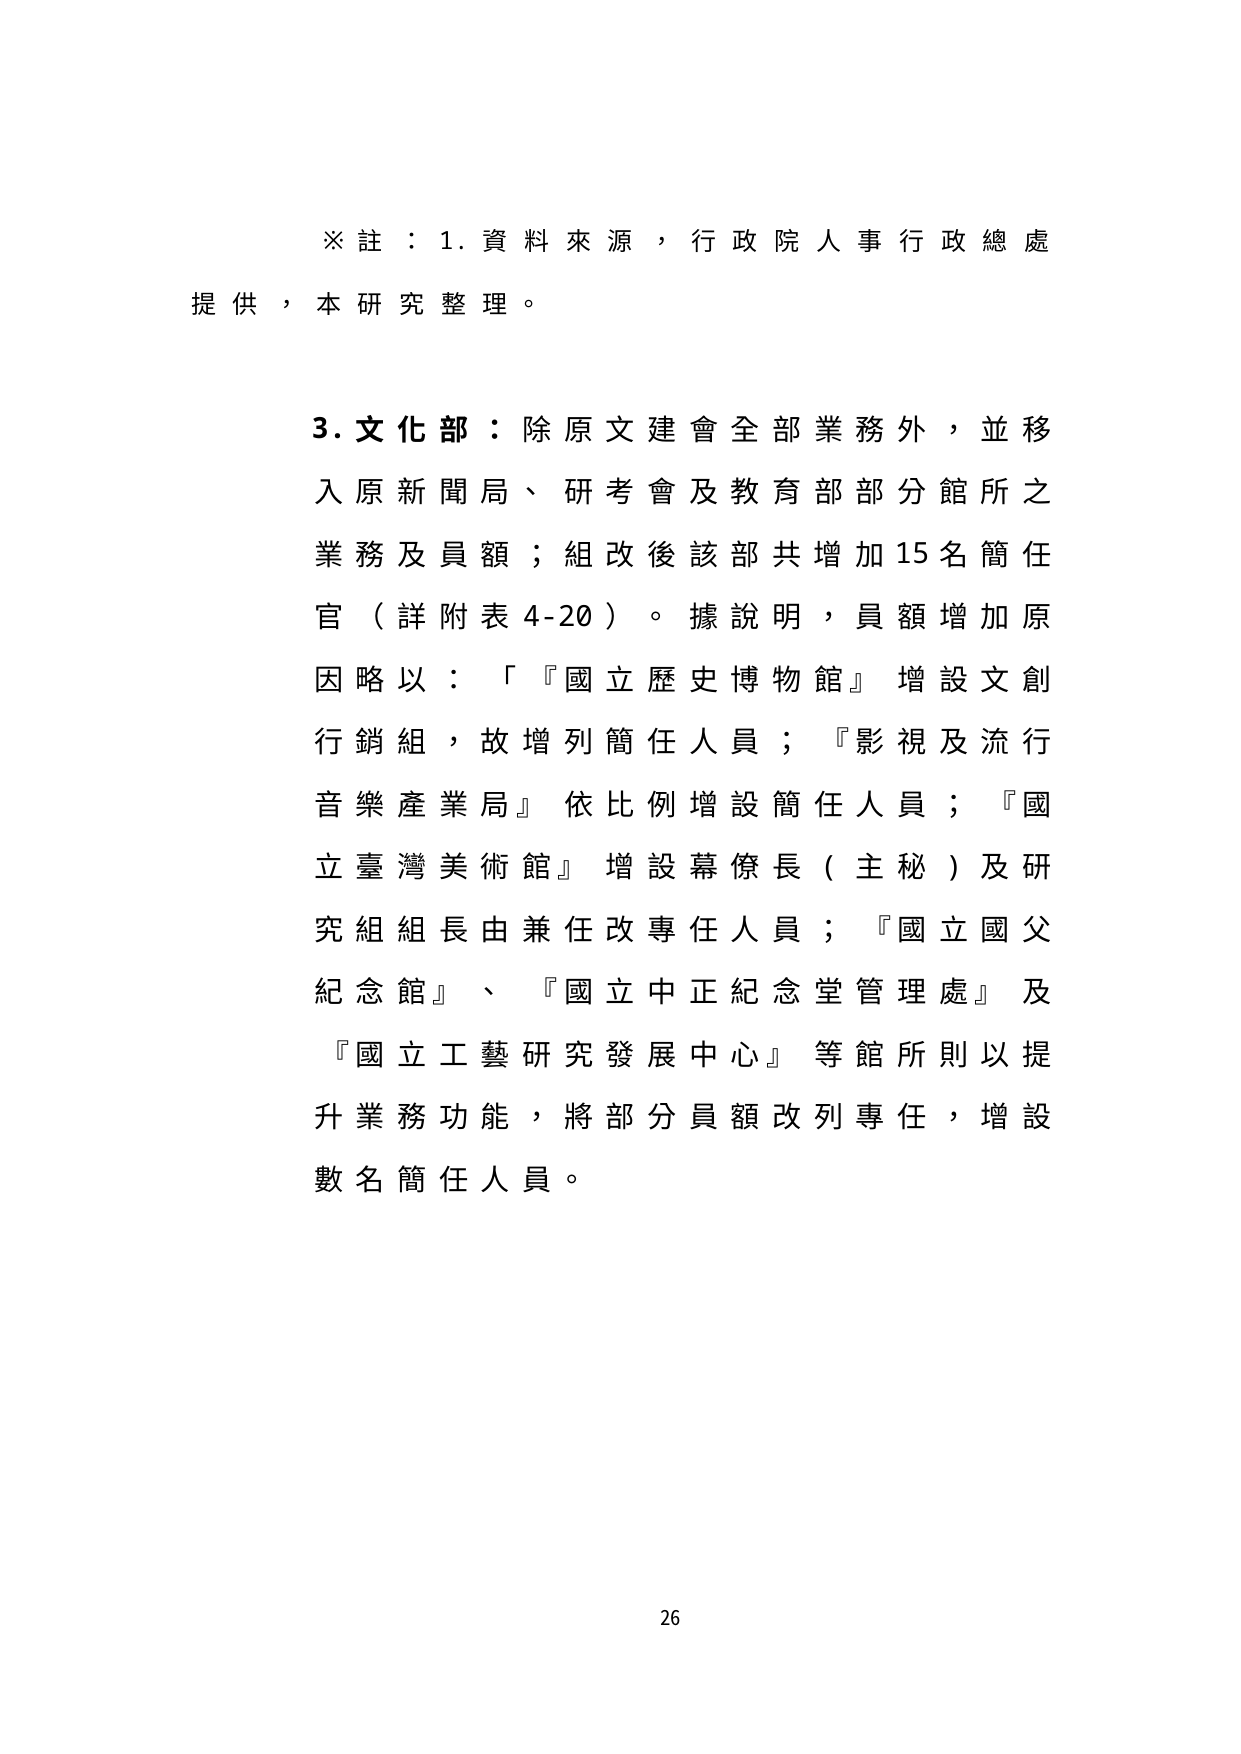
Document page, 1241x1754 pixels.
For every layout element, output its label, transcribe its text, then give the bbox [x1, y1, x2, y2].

text ※註：1.資料來源，行政院人事行政總處提供，本研究整理。 [183, 198, 1058, 323]
text 3.文化部：除原文建會全部業務外，並移入原新聞局、研考會及教育部部分館所之業務及員額；組改後該部共增加15名簡任官（詳附表4-20）。據說明，員額增加原因略以：「『國立歷史博物館』增設文創行銷組，故增列簡任人員；『影視及流行音樂產業局』依比例增設簡任人員；『國立臺灣美術館』增設幕僚長(主秘)及研究組組長由兼任改專任人員；『國立國父紀念館』、『國立中正紀念堂管理處』及『國立工藝研究發展中心』等館所則以提升業務功能，將部分員額改列專任，增設數名簡任人員。 [271, 386, 1058, 1198]
